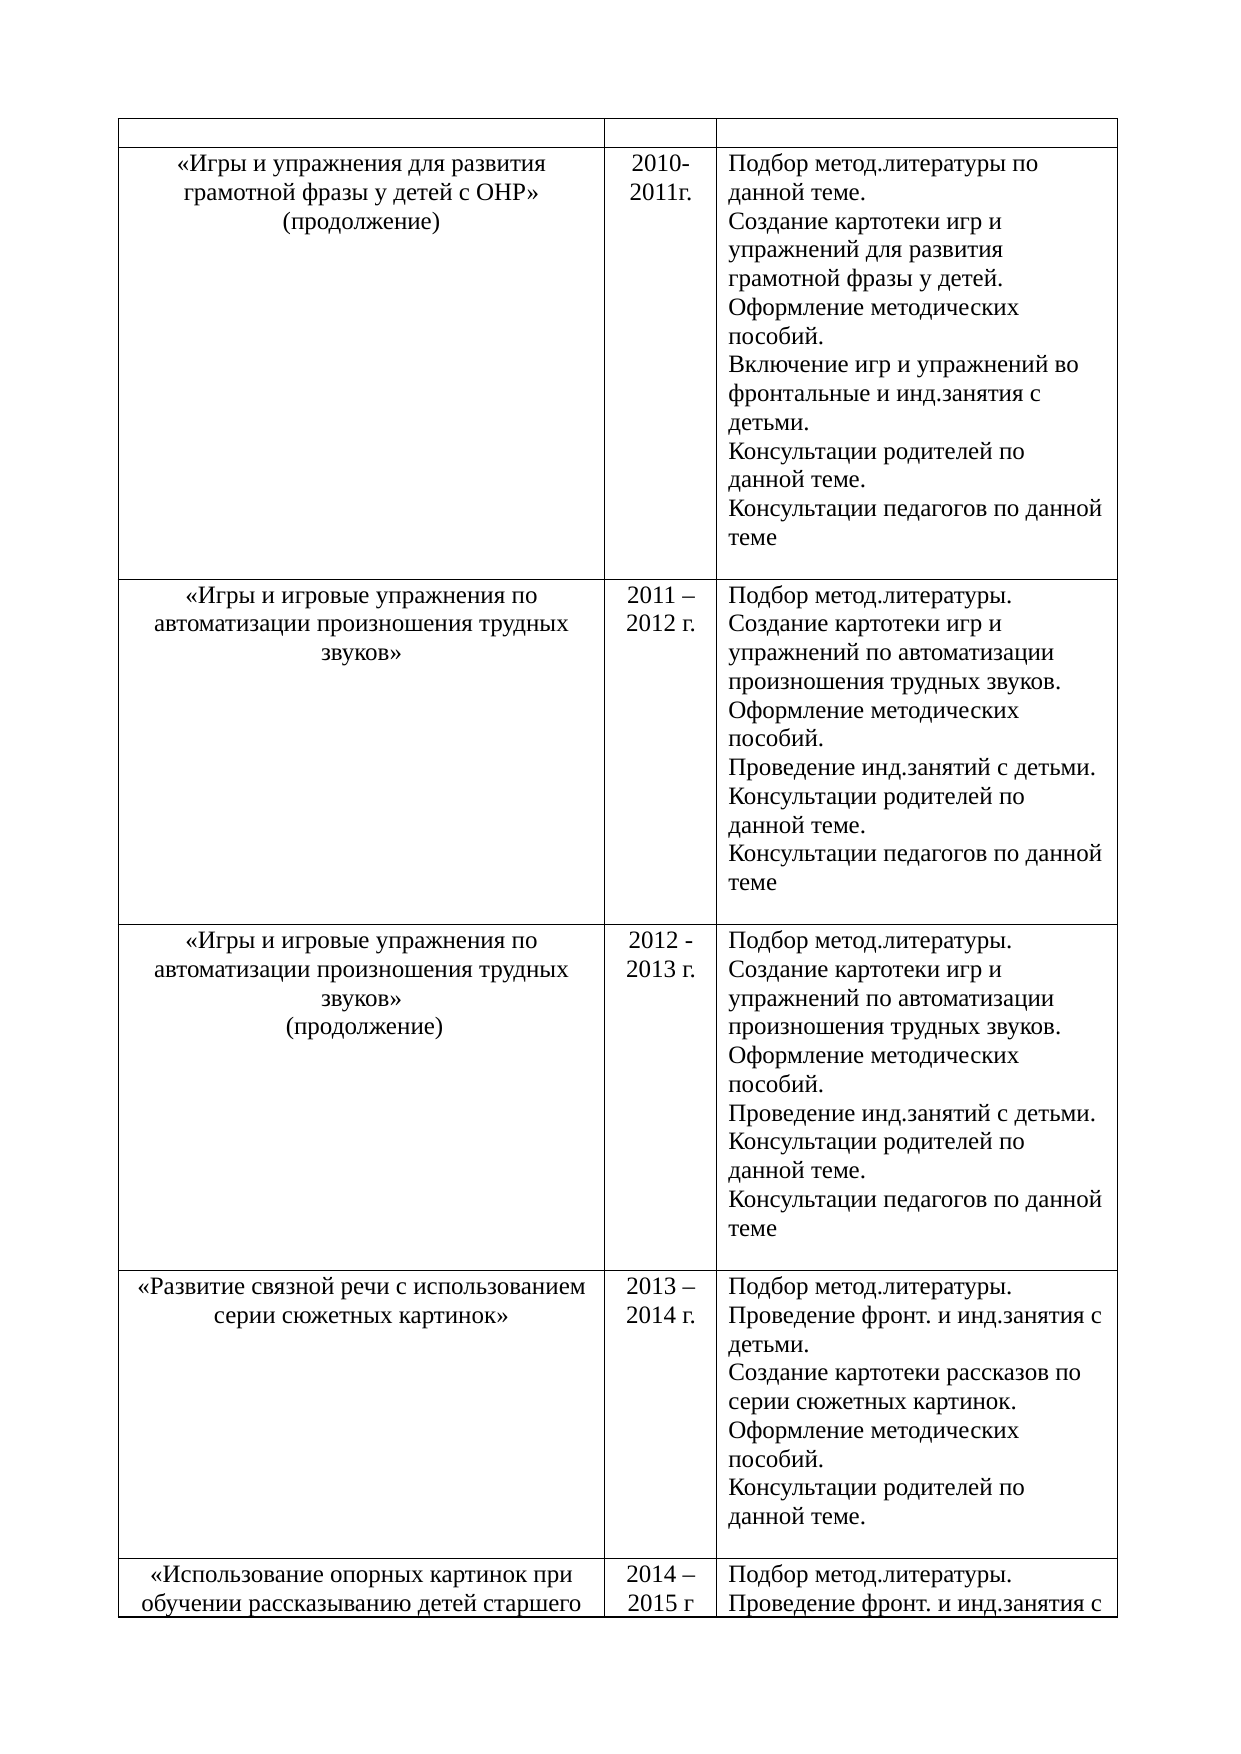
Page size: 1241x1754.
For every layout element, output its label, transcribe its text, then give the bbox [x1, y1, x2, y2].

table_cell Подбор метод.литературы. Создание картотеки игр и упражнений по автоматизации произношения трудных звуков. Оформление методических пособий. Проведение инд.занятий с детьми. Консультации родителей по данной теме. Консультации педагогов по данной теме [717, 925, 1117, 1270]
table_cell «Игры и игровые упражнения по автоматизации произношения трудных звуков» [119, 580, 604, 924]
table_cell Подбор метод.литературы. Проведение фронт. и инд.занятия с детьми. Создание картотеки рассказов по серии сюжетных картинок. Оформление методических пособий. Консультации родителей по данной теме. [717, 1271, 1117, 1558]
table_cell [717, 119, 1117, 147]
table_cell «Использование опорных картинок при обучении рассказыванию детей старшего [119, 1559, 604, 1616]
table_cell 2011 – 2012 г. [605, 580, 716, 924]
table_cell [119, 119, 604, 147]
table_cell 2014 – 2015 г [605, 1559, 716, 1616]
table_cell Подбор метод.литературы. Проведение фронт. и инд.занятия с [717, 1559, 1117, 1616]
table_cell [605, 119, 716, 147]
table_cell 2013 – 2014 г. [605, 1271, 716, 1558]
table_cell 2010-2011г. [605, 148, 716, 579]
table_cell Подбор метод.литературы. Создание картотеки игр и упражнений по автоматизации произношения трудных звуков. Оформление методических пособий. Проведение инд.занятий с детьми. Консультации родителей по данной теме. Консультации педагогов по данной теме [717, 580, 1117, 924]
table_cell «Игры и упражнения для развития грамотной фразы у детей с ОНР» (продолжение) [119, 148, 604, 579]
table_cell «Развитие связной речи с использованием серии сюжетных картинок» [119, 1271, 604, 1558]
table_cell Подбор метод.литературы по данной теме. Создание картотеки игр и упражнений для развития грамотной фразы у детей. Оформление методических пособий. Включение игр и упражнений во фронтальные и инд.занятия с детьми. Консультации родителей по данной теме. Консультации педагогов по данной теме [717, 148, 1117, 579]
table_cell «Игры и игровые упражнения по автоматизации произношения трудных звуков» (продолжение) [119, 925, 604, 1270]
table_cell 2012 - 2013 г. [605, 925, 716, 1270]
